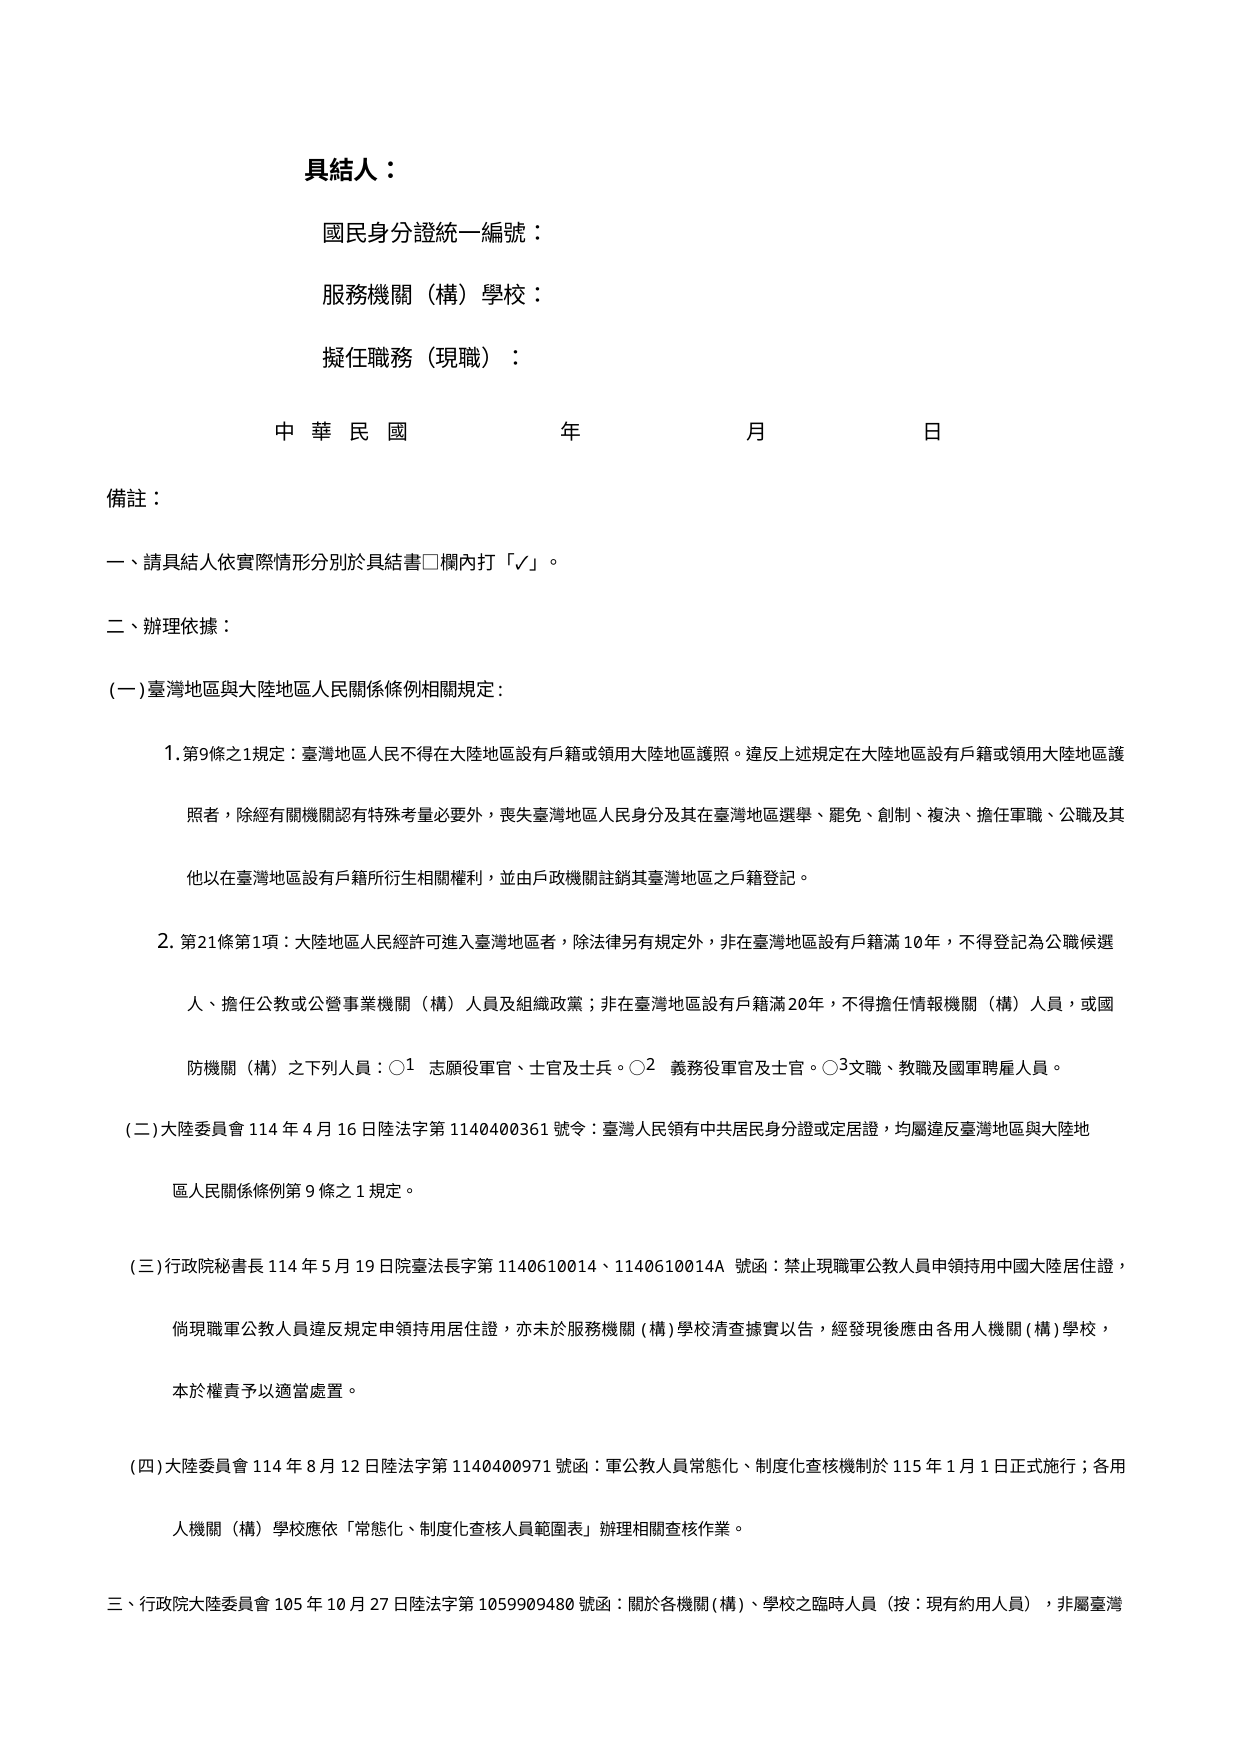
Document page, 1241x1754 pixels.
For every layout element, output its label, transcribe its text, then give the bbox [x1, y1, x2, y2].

text (二)大陸委員會114年4月16日陸法字第1140400361號令：臺灣人民領有中共居民身分證或定居證，均屬違反臺灣地區與大陸地區人民關係條例第9條之1規定。 [123, 1086, 1099, 1211]
text 三、行政院大陸委員會105年10月27日陸法字第1059909480號函：關於各機關(構)、學校之臨時人員（按：現有約用人員），非屬臺灣 [106, 1561, 1131, 1624]
text (四)大陸委員會114年8月12日陸法字第1140400971號函：軍公教人員常態化、制度化查核機制於115年1月1日正式施行；各用人機關（構）學校應依「常態化、制度化查核人員範圍表」辦理相關查核作業。 [128, 1424, 1131, 1549]
text 具結人： [186, 127, 1002, 189]
text 國民身分證統一編號： [106, 189, 1134, 252]
text 二、辦理依據： [106, 583, 568, 646]
text (三)行政院秘書長114年5月19日院臺法長字第1140610014、1140610014A 號函：禁止現職軍公教人員申領持用中國大陸居住證，倘現職軍公教人員違反規定申領持用居住證，亦未於服務機關(構)學校清查據實以告，經發現後應由各用人機關(構)學校，本於權責予以適當處置。 [128, 1224, 1114, 1411]
text 備註： [106, 456, 1134, 519]
text 一、請具結人依實際情形分別於具結書□欄內打「🗸」。 [106, 520, 568, 582]
text 中 華 民 國 年 月 日 [274, 389, 1134, 451]
list 第9條之1規定：臺灣地區人民不得在大陸地區設有戶籍或領用大陸地區護照。違反上述規定在大陸地區設有戶籍或領用大陸地區護照者，除經有關機關認有特殊考量必要外，喪失臺灣地區人民身分及其在臺灣地區選舉、罷免、創制、複決、擔任軍職、公職及其他以在臺灣地區設有戶籍所衍生相關權利，並由戶政機關註銷其臺灣地區之戶籍登記。 [163, 710, 1134, 898]
list 第21條第1項：大陸地區人民經許可進入臺灣地區者，除法律另有規定外，非在臺灣地區設有戶籍滿10年，不得登記為公職候選人、擔任公教或公營事業機關（構）人員及組織政黨；非在臺灣地區設有戶籍滿20年，不得擔任情報機關（構）人員，或國防機關（構）之下列人員：○1 志願役軍官、士官及士兵。○2 義務役軍官及士官。○3文職、教職及國軍聘雇人員。 [157, 899, 1114, 1086]
text 服務機關（構）學校： [106, 252, 1134, 314]
text 擬任職務（現職）： [106, 314, 1134, 377]
text (一)臺灣地區與大陸地區人民關係條例相關規定: [106, 646, 1134, 709]
